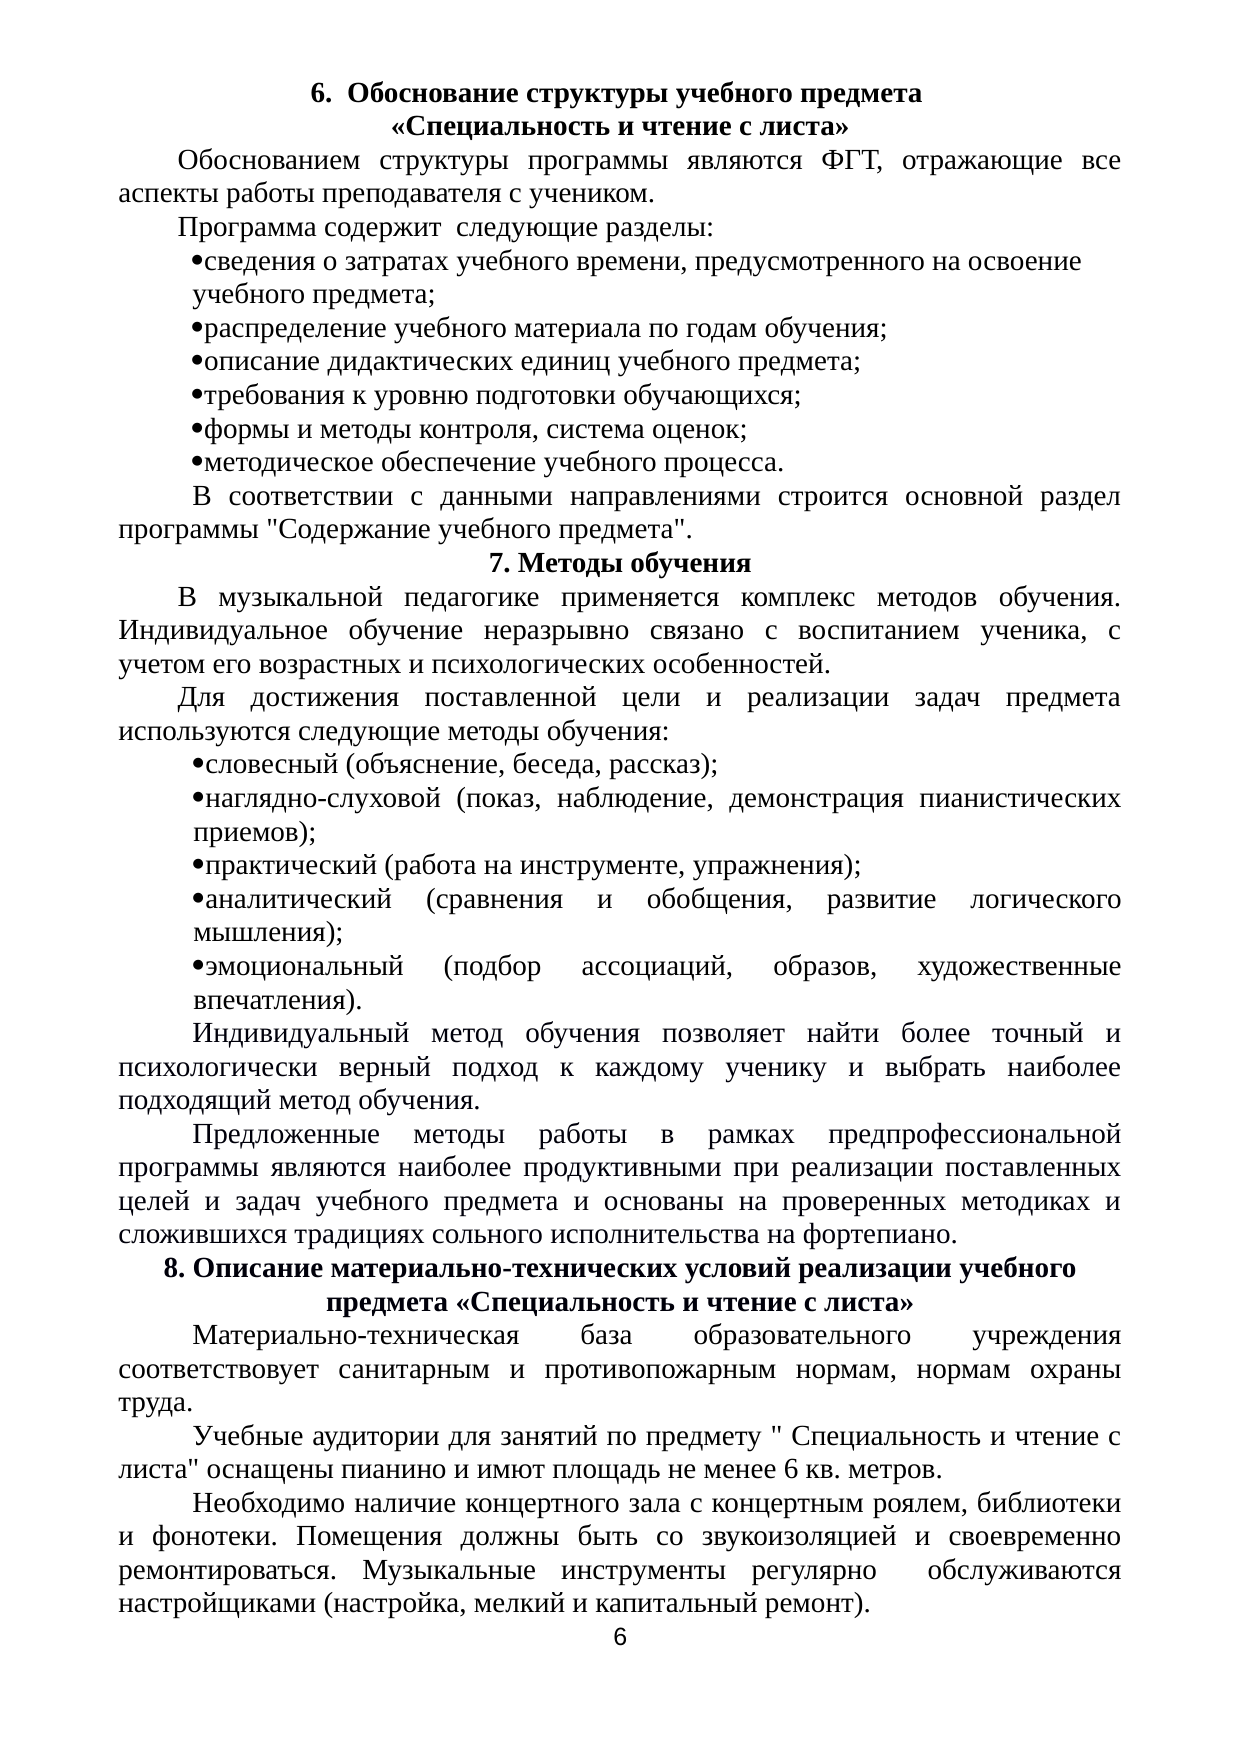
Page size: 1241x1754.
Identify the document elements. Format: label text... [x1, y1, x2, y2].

list формы и методы контроля, система оценок; [118, 411, 1122, 444]
text В музыкальной педагогике применяется комплекс методов обучения. Индивидуальное обучение неразрывно связано с воспитанием ученика, с учетом его возрастных и психологических особенностей. [118, 579, 1122, 679]
list методическое обеспечение учебного процесса. [118, 444, 1122, 478]
text В соответствии с данными направлениями строится основной раздел программы "Содержание учебного предмета". [118, 478, 1122, 545]
list эмоциональный (подбор ассоциаций, образов, художественные впечатления). [193, 948, 1122, 1015]
text Необходимо наличие концертного зала с концертным роялем, библиотеки и фонотеки. Помещения должны быть со звукоизоляцией и своевременно ремонтироваться. Музыкальные инструменты регулярно обслуживаются настройщиками (настройка, мелкий и капитальный ремонт). [118, 1485, 1122, 1619]
text Индивидуальный метод обучения позволяет найти более точный и психологически верный подход к каждому ученику и выбрать наиболее подходящий метод обучения. [118, 1015, 1122, 1116]
text 8. Описание материально-технических условий реализации учебного предмета «Специальность и чтение с листа» [118, 1250, 1122, 1317]
text «Специальность и чтение с листа» [118, 108, 1122, 142]
list практический (работа на инструменте, упражнения); [193, 847, 1122, 881]
list наглядно-слуховой (показ, наблюдение, демонстрация пианистических приемов); [193, 780, 1122, 847]
text 6. Обоснование структуры учебного предмета [118, 75, 1122, 108]
list словесный (объяснение, беседа, рассказ); [193, 746, 1122, 780]
list сведения о затратах учебного времени, предусмотренного на освоение [118, 243, 1122, 276]
text Для достижения поставленной цели и реализации задач предмета используются следующие методы обучения: [118, 679, 1122, 746]
list описание дидактических единиц учебного предмета; [118, 343, 1122, 377]
text Материально-техническая база образовательного учреждения соответствовует санитарным и противопожарным нормам, нормам охраны труда. [118, 1317, 1122, 1418]
list распределение учебного материала по годам обучения; [118, 310, 1122, 343]
text Программа содержит следующие разделы: [118, 209, 1122, 243]
text Обоснованием структуры программы являются ФГТ, отражающие все аспекты работы преподавателя с учеником. [118, 142, 1122, 209]
text 7. Методы обучения [118, 545, 1122, 579]
text Предложенные методы работы в рамках предпрофессиональной программы являются наиболее продуктивными при реализации поставленных целей и задач учебного предмета и основаны на проверенных методиках и сложившихся традициях сольного исполнительства на фортепиано. [118, 1116, 1122, 1250]
list аналитический (сравнения и обобщения, развитие логического мышления); [193, 881, 1122, 948]
text Учебные аудитории для занятий по предмету " Специальность и чтение с листа" оснащены пианино и имют площадь не менее 6 кв. метров. [118, 1418, 1122, 1485]
list требования к уровню подготовки обучающихся; [118, 377, 1122, 411]
text учебного предмета; [118, 276, 1122, 310]
